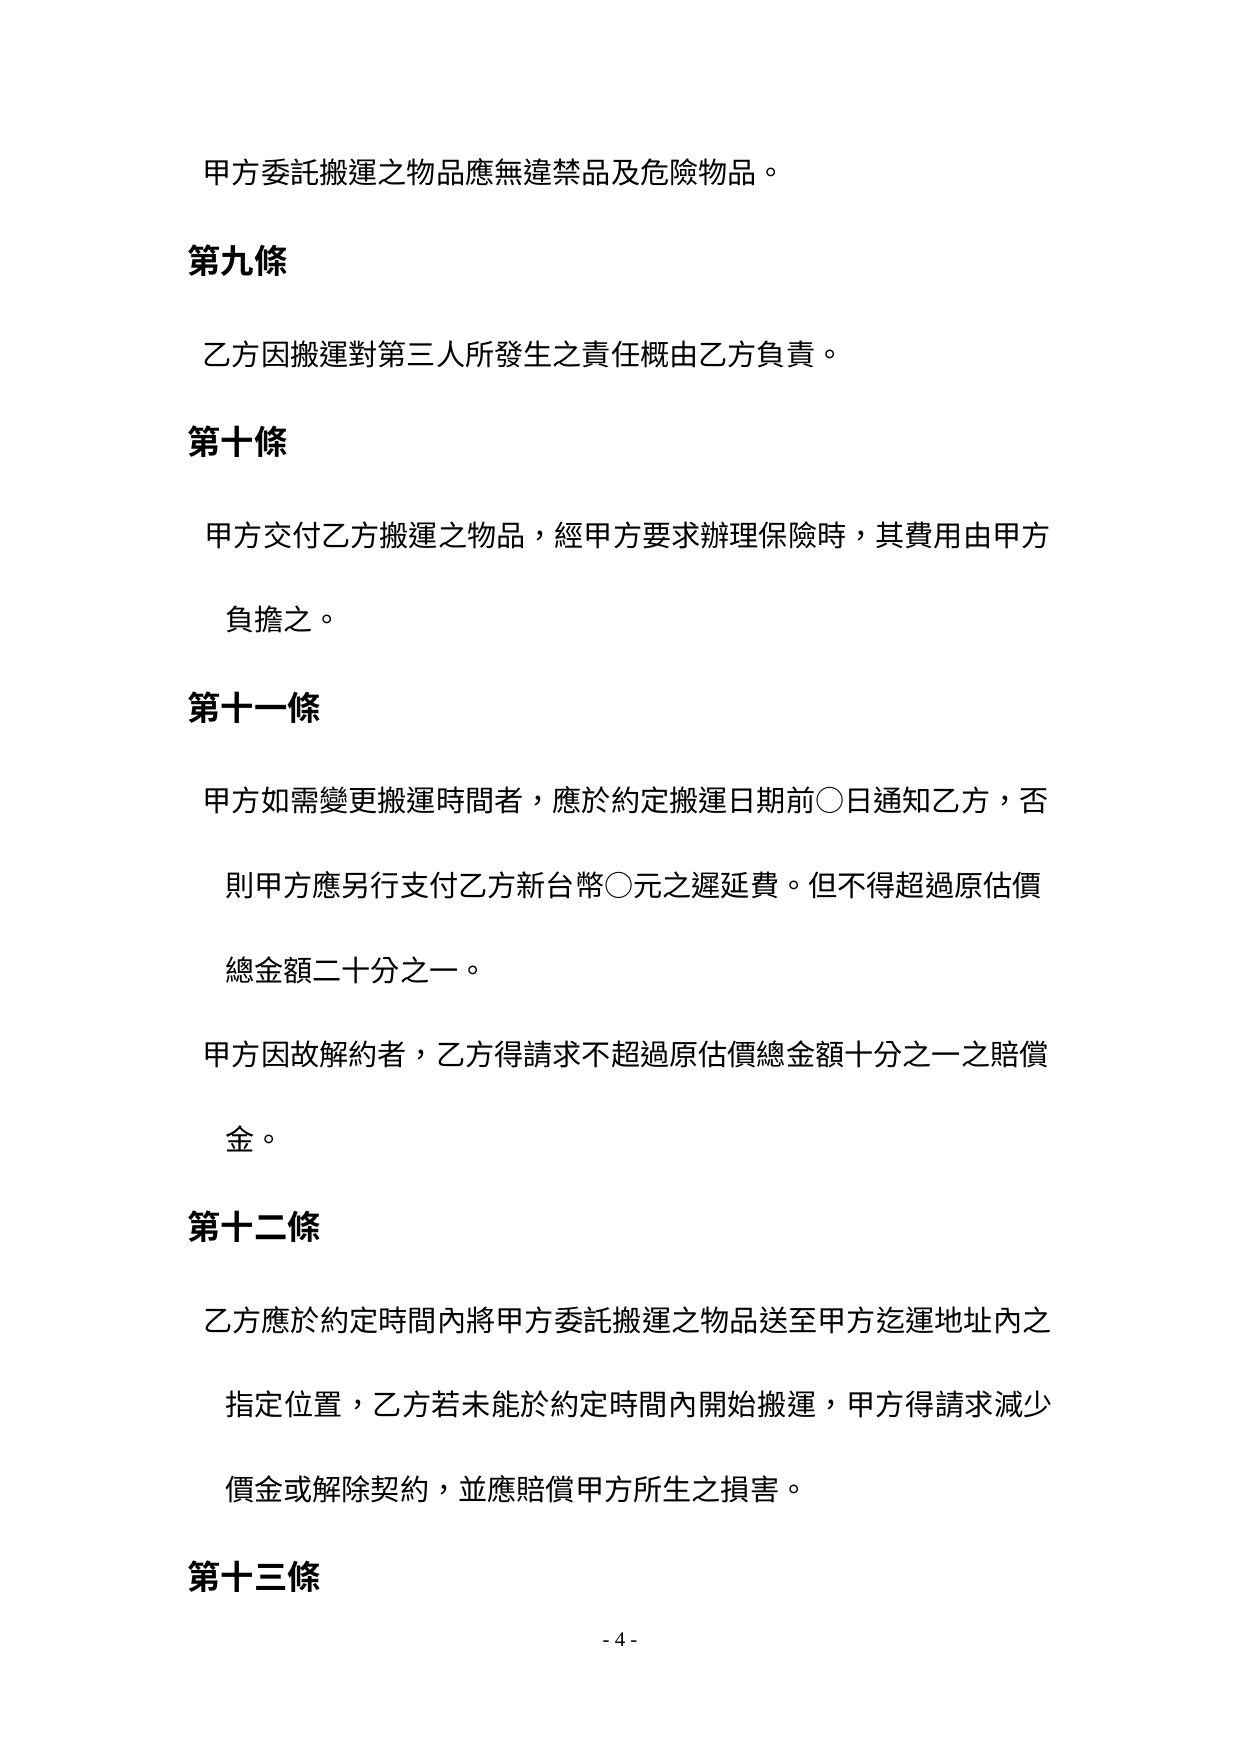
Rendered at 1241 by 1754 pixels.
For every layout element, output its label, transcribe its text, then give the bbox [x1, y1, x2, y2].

text 乙方應於約定時間內將甲方委託搬運之物品送至甲方迄運地址內之指定位置，乙方若未能於約定時間內開始搬運，甲方得請求減少價金或解除契約，並應賠償甲方所生之損害。 [187, 1297, 1053, 1509]
text 甲方因故解約者，乙方得請求不超過原估價總金額十分之一之賠償金。 [187, 1032, 1053, 1158]
text 甲方如需變更搬運時間者，應於約定搬運日期前○日通知乙方，否則甲方應另行支付乙方新台幣○元之遲延費。但不得超過原估價總金額二十分之一。 [187, 778, 1053, 989]
text 第十一條 [187, 681, 1053, 730]
text 第十三條 [187, 1551, 1053, 1599]
text 乙方因搬運對第三人所發生之責任概由乙方負責。 [187, 331, 1053, 373]
text 第十條 [187, 416, 1053, 464]
text 第十二條 [187, 1201, 1053, 1249]
text 甲方委託搬運之物品應無違禁品及危險物品。 [187, 150, 1053, 192]
text 甲方交付乙方搬運之物品，經甲方要求辦理保險時，其費用由甲方負擔之。 [187, 512, 1053, 639]
text 第九條 [187, 235, 1053, 283]
